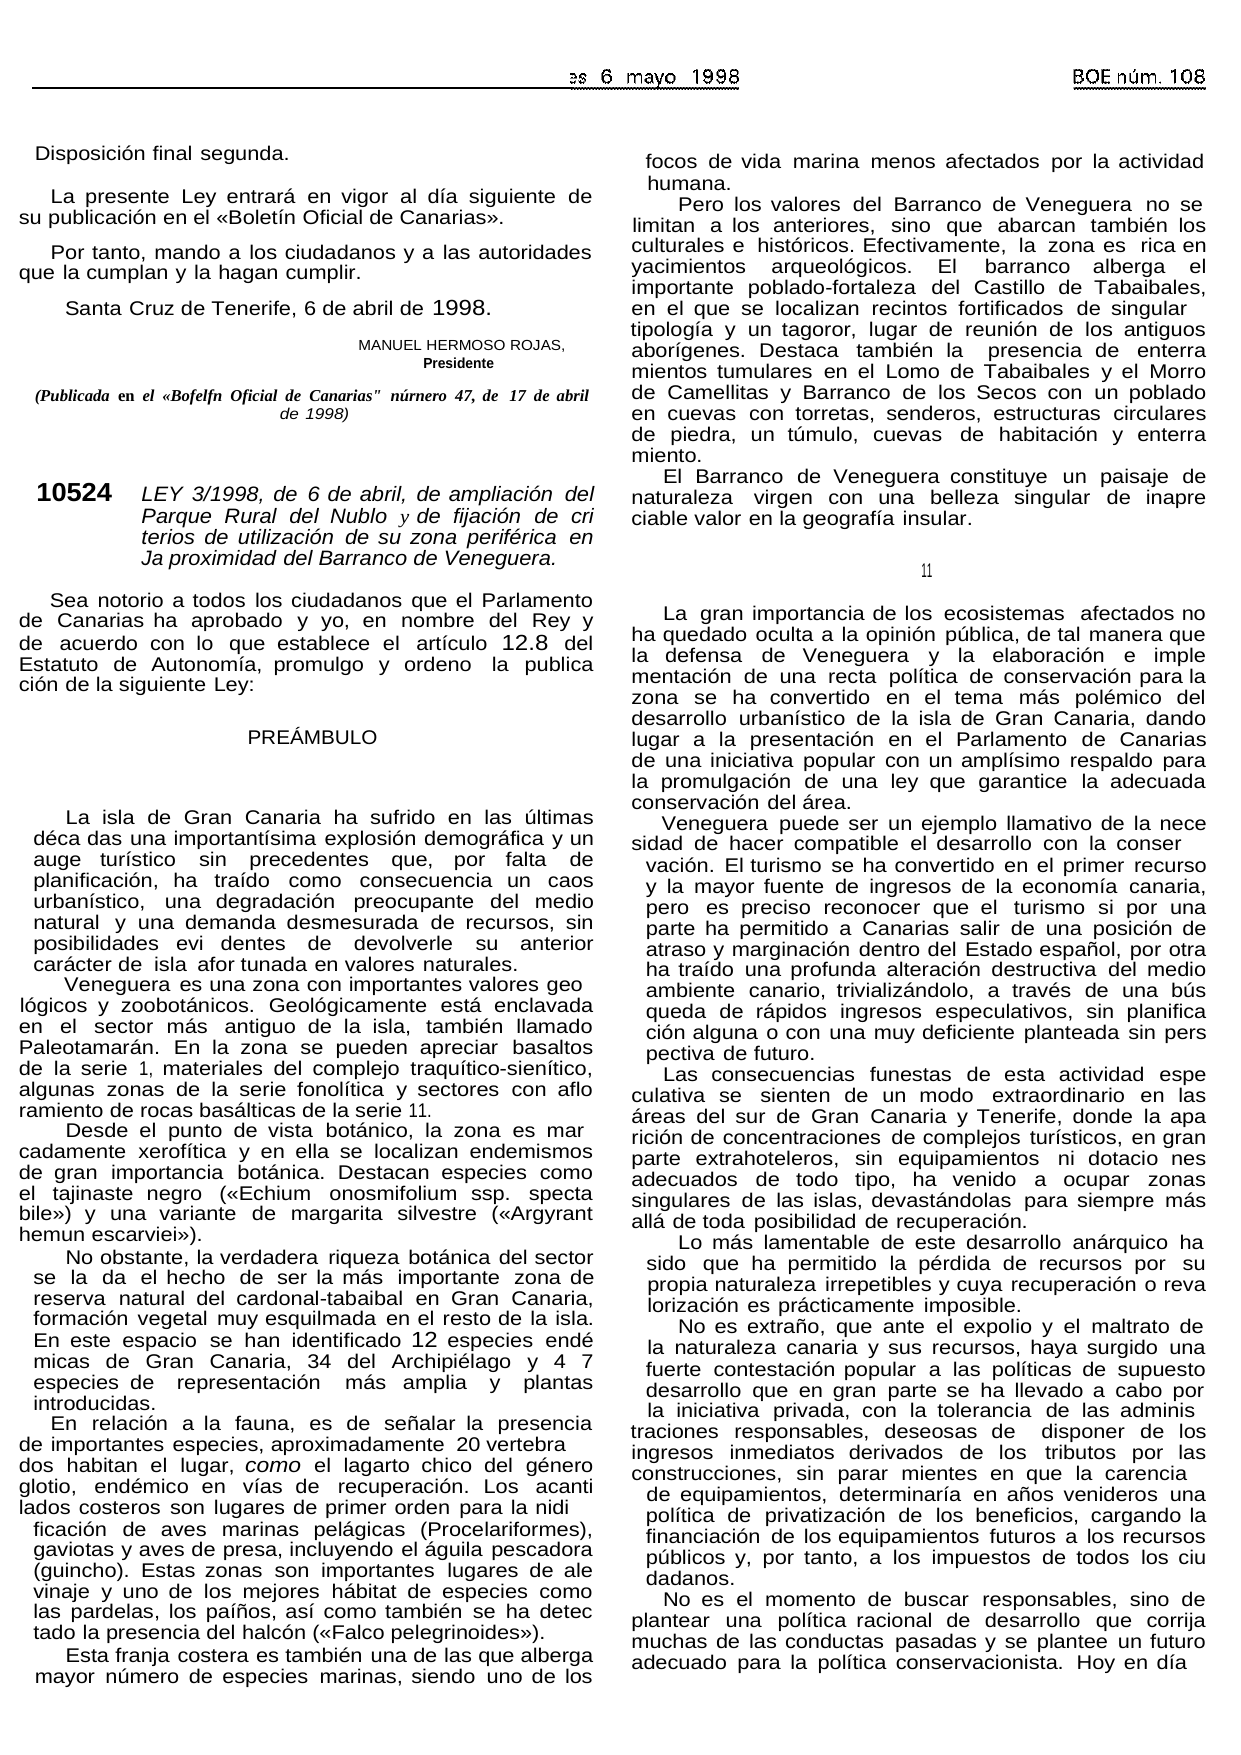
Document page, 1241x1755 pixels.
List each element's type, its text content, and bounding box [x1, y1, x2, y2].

text de equipamientos, determinaría en años venideros una política de privatización de los beneficios, cargando la financiación de los equipamientos futuros a los recursos públicos y, por tanto, a los impuestos de todos los ciu­ dadanos. [646, 1485, 1206, 1589]
text No obstante, la verdadera riqueza botánica del sector se la da el hecho de ser la más importante zona de reserva natural del cardonal-tabaibal en Gran Canaria, formación vegetal muy esquilmada en el resto de la isla. En este espacio se han identificado 12 especies endé­ micas de Gran Canaria, 34 del Archipiélago y 4 7 especies de representación más amplia y plantas introducidas. [33, 1248, 594, 1414]
text tipología y un tagoror, lugar de reunión de los antiguos aborígenes. Destaca también la presencia de enterra­ mientos tumulares en el Lomo de Tabaibales y el Morro de Camellitas y Barranco de los Secos con un poblado en cuevas con torretas, senderos, estructuras circulares de piedra, un túmulo, cuevas de habitación y enterra­ miento. [630, 320, 1206, 467]
text Veneguera es una zona con importantes valores geo­ [64, 975, 594, 995]
text ficación de aves marinas pelágicas (Procelariformes), gaviotas y aves de presa, incluyendo el águila pescadora (guincho). Estas zonas son importantes lugares de ale­ vinaje y uno de los mejores hábitat de especies como las pardelas, los paíños, así como también se ha detec­ tado la presencia del halcón («Falco pelegrinoides»). [33, 1519, 593, 1644]
text MANUEL HERMOSO ROJAS, [329, 337, 594, 353]
text la iniciativa privada, con la tolerancia de las adminis­ [647, 1402, 1205, 1422]
text de 1998) [36, 405, 594, 423]
text En relación a la fauna, es de señalar la presencia de importantes especies, aproximadamente 20 vertebra­ [19, 1414, 592, 1456]
text No es extraño, que ante el expolio y el maltrato de [678, 1317, 1218, 1338]
text La isla de Gran Canaria ha sufrido en las últimas déca­ das una importantísima explosión demográfica y un auge turístico sin precedentes que, por falta de planificación, ha traído como consecuencia un caos urbanístico, una degradación preocupante del medio natural y una demanda desmesurada de recursos, sin posibilidades evi­ dentes de devolverle su anterior carácter de isla afor­ tunada en valores naturales. [33, 808, 594, 975]
text PREÁMBULO [31, 726, 594, 748]
text limitan a los anteriores, sino que abarcan también los culturales e históricos. Efectivamente, la zona es rica en yacimientos arqueológicos. El barranco alberga el importante poblado-fortaleza del Castillo de Tabaibales, en el que se localizan recintos fortificados de singular [631, 215, 1206, 320]
text Sea notorio a todos los ciudadanos que el Parlamento de Canarias ha aprobado y yo, en nombre del Rey y de acuerdo con lo que establece el artículo 12.8 del Estatuto de Autonomía, promulgo y ordeno la publica­ ción de la siguiente Ley: [19, 591, 593, 696]
text Lo más lamentable de este desarrollo anárquico ha [678, 1232, 1218, 1253]
text El Barranco de Veneguera constituye un paisaje de naturaleza virgen con una belleza singular de inapre­ ciable valor en la geografía insular. [631, 467, 1206, 529]
text traciones responsables, deseosas de disponer de los ingresos inmediatos derivados de los tributos por las construcciones, sin parar mientes en que la carencia [630, 1422, 1206, 1485]
text La gran importancia de los ecosistemas afectados no ha quedado oculta a la opinión pública, de tal manera que la defensa de Veneguera y la elaboración e imple­ mentación de una recta política de conservación para la zona se ha convertido en el tema más polémico del desarrollo urbanístico de la isla de Gran Canaria, dando lugar a la presentación en el Parlamento de Canarias de una iniciativa popular con un amplísimo respaldo para la promulgación de una ley que garantice la adecuada conservación del área. [631, 604, 1206, 813]
text vación. El turismo se ha convertido en el primer recurso y la mayor fuente de ingresos de la economía canaria, pero es preciso reconocer que el turismo si por una parte ha permitido a Canarias salir de una posición de atraso y marginación dentro del Estado español, por otra ha traído una profunda alteración destructiva del medio ambiente canario, trivializándolo, a través de una bús­ queda de rápidos ingresos especulativos, sin planifica­ ción alguna o con una muy deficiente planteada sin pers­ pectiva de futuro. [646, 856, 1206, 1065]
text La presente Ley entrará en vigor al día siguiente de su publicación en el «Boletín Oficial de Canarias». [19, 186, 592, 229]
text Por tanto, mando a los ciudadanos y a las autoridades que la cumplan y la hagan cumplir. [19, 243, 592, 284]
text Esta franja costera es también una de las que alberga mayor número de especies marinas, siendo uno de los [34, 1645, 594, 1687]
text No es el momento de buscar responsables, sino de plantear una política racional de desarrollo que corrija muchas de las conductas pasadas y se plantee un futuro adecuado para la política conservacionista. Hoy en día [631, 1590, 1206, 1673]
text dos habitan el lugar, como el lagarto chico del género glotio, endémico en vías de recuperación. Los acanti­ lados costeros son lugares de primer orden para la nidi­ [19, 1456, 593, 1518]
text Desde el punto de vista botánico, la zona es mar­ [65, 1121, 594, 1141]
text Disposición final segunda. [34, 142, 291, 165]
text 11 [636, 559, 1218, 582]
text Presidente [19, 354, 494, 371]
text sido que ha permitido la pérdida de recursos por su propia naturaleza irrepetibles y cuya recuperación o reva­ lorización es prácticamente imposible. [646, 1254, 1206, 1317]
text 10524 LEY 3/1998, de 6 de abril, de ampliación del Parque Rural del Nublo y de fijación de cri­ terios de utilización de su zona periférica en Ja proximidad del Barranco de Veneguera. [36, 481, 594, 570]
text cadamente xerofítica y en ella se localizan endemismos de gran importancia botánica. Destacan especies como el tajinaste negro («Echium onosmifolium ssp. specta­ bile») y una variante de margarita silvestre («Argyrant­ hemun escarviei»). [19, 1142, 593, 1246]
text (Publicada en el «Bofelfn Oficial de Canarias" núrnero 47, de 17 de abril [34, 386, 593, 405]
text Las consecuencias funestas de esta actividad espe­ culativa se sienten de un modo extraordinario en las áreas del sur de Gran Canaria y Tenerife, donde la apa­ rición de concentraciones de complejos turísticos, en gran parte extrahoteleros, sin equipamientos ni dotacio­ nes adecuados de todo tipo, ha venido a ocupar zonas singulares de las islas, devastándolas para siempre más allá de toda posibilidad de recuperación. [631, 1065, 1206, 1232]
text focos de vida marina menos afectados por la actividad humana. [645, 151, 1204, 195]
text la naturaleza canaria y sus recursos, haya surgido una fuerte contestación popular a las políticas de supuesto desarrollo que en gran parte se ha llevado a cabo por [646, 1338, 1206, 1402]
text lógicos y zoobotánicos. Geológicamente está enclavada en el sector más antiguo de la isla, también llamado Paleotamarán. En la zona se pueden apreciar basaltos de la serie 1, materiales del complejo traquítico-sienítico, algunas zonas de la serie fonolítica y sectores con aflo­ ramiento de rocas basálticas de la serie 11. [19, 996, 593, 1121]
text Pero los valores del Barranco de Veneguera no se [678, 195, 1218, 215]
text Veneguera puede ser un ejemplo llamativo de la nece­ sidad de hacer compatible el desarrollo con la conser­ [631, 813, 1207, 855]
text Santa Cruz de Tenerife, 6 de abril de 1998. [65, 294, 594, 320]
